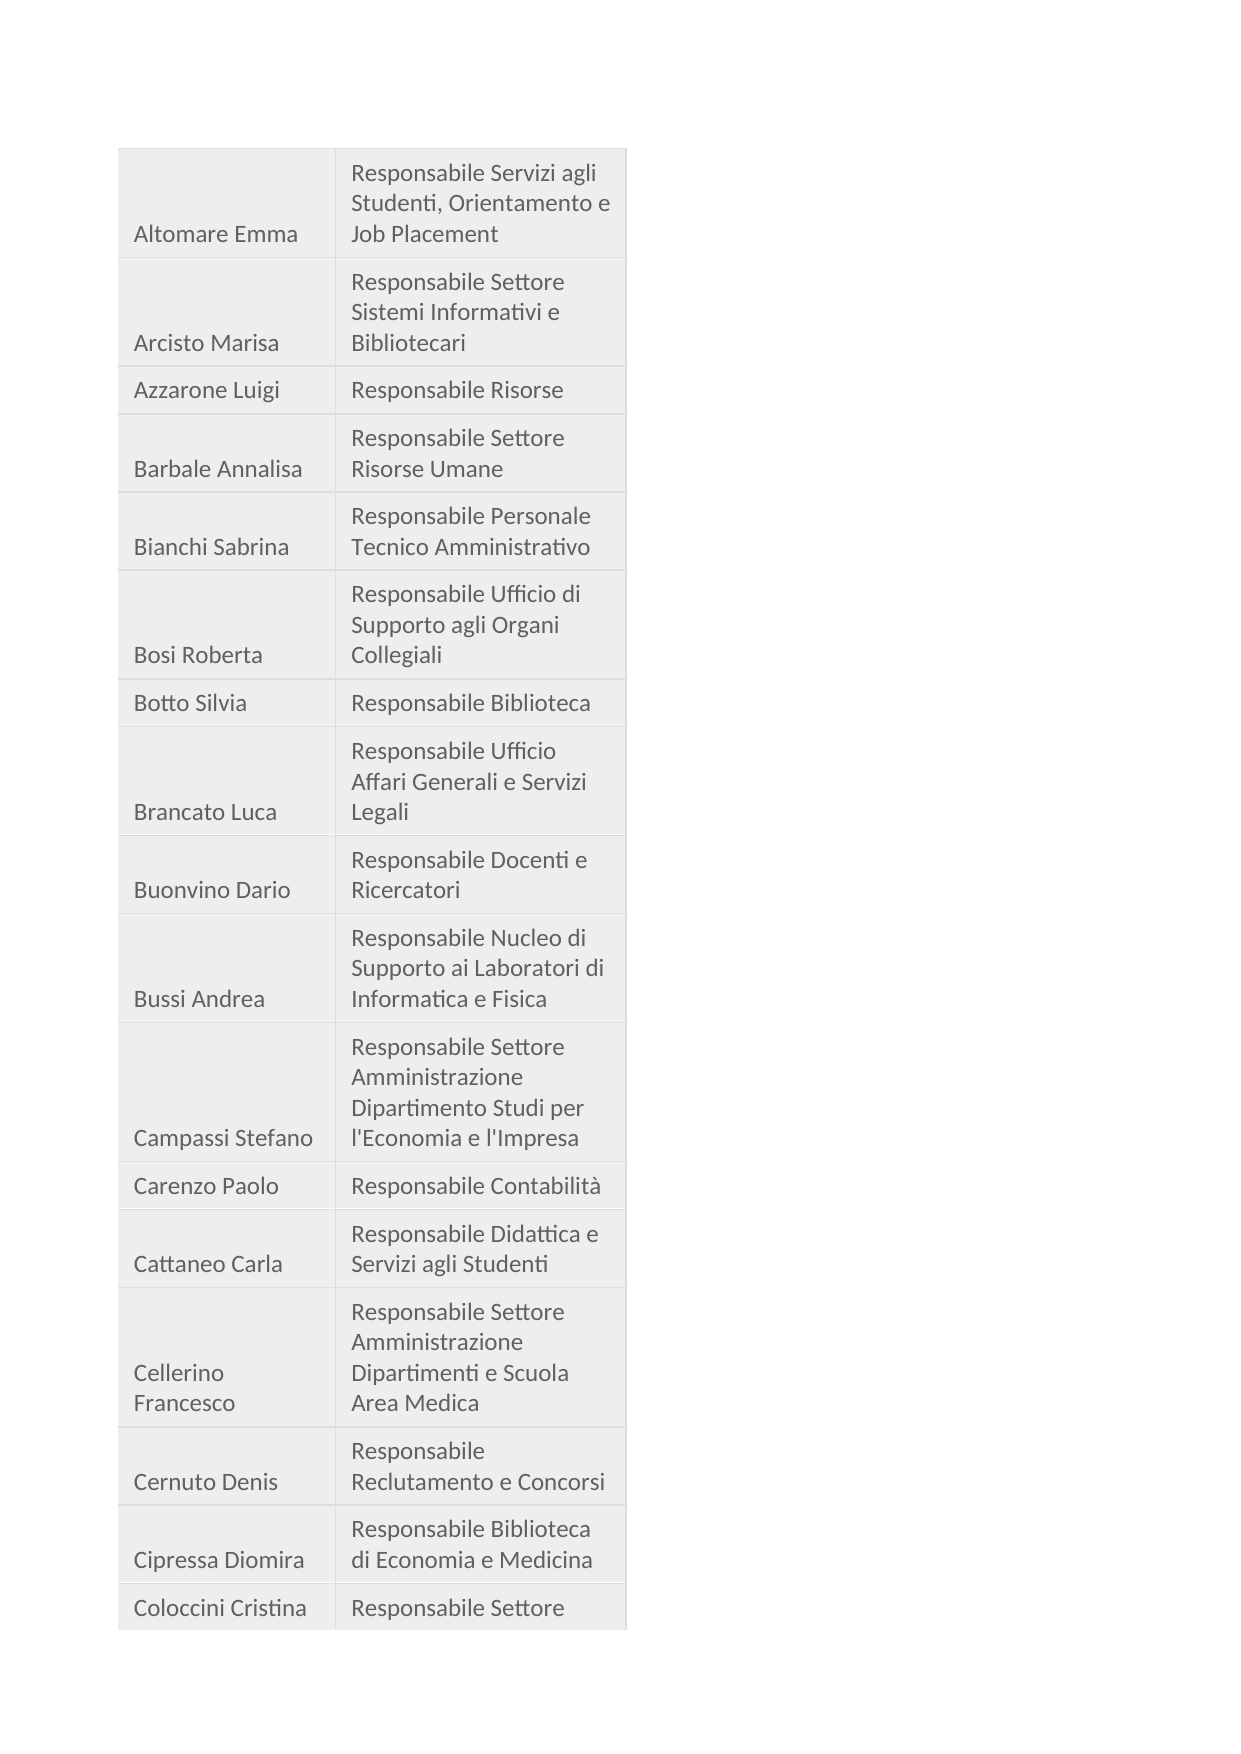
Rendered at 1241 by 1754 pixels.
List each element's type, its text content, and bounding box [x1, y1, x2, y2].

table_cell Cipressa Diomira [118, 1506, 335, 1582]
table_cell Arcisto Marisa [118, 258, 335, 365]
table_cell Responsabile Settore Amministrazione Dipartimento Studi per l'Economia e l'Impresa [336, 1023, 625, 1161]
table_cell Carenzo Paolo [118, 1162, 335, 1208]
table_cell Cernuto Denis [118, 1428, 335, 1504]
table_cell Responsabile Settore Risorse Umane [336, 415, 625, 491]
table_cell Responsabile Settore Amministrazione Dipartimenti e Scuola Area Medica [336, 1288, 625, 1426]
table_cell Responsabile Settore Sistemi Informativi e Bibliotecari [336, 258, 625, 365]
table_cell Responsabile Ufficio di Supporto agli Organi Collegiali [336, 571, 625, 678]
table_cell Bianchi Sabrina [118, 493, 335, 569]
table_header Responsabile Servizi agli Studenti, Orientamento e Job Placement [336, 149, 625, 256]
table_cell Coloccini Cristina [118, 1584, 335, 1630]
table_cell Responsabile Settore [336, 1584, 625, 1630]
table_cell Campassi Stefano [118, 1023, 335, 1161]
table_cell Cattaneo Carla [118, 1210, 335, 1287]
table_cell Responsabile Risorse [336, 367, 625, 413]
table_cell Barbale Annalisa [118, 415, 335, 491]
table_cell Bosi Roberta [118, 571, 335, 678]
table_cell Bussi Andrea [118, 914, 335, 1021]
table_cell Botto Silvia [118, 680, 335, 726]
table_cell Brancato Luca [118, 727, 335, 834]
table_cell Responsabile Reclutamento e Concorsi [336, 1428, 625, 1504]
table_cell Responsabile Nucleo di Supporto ai Laboratori di Informatica e Fisica [336, 914, 625, 1021]
table_cell Azzarone Luigi [118, 367, 335, 413]
table_cell Responsabile Didattica e Servizi agli Studenti [336, 1210, 625, 1287]
table_cell Responsabile Biblioteca [336, 680, 625, 726]
table_cell Responsabile Personale Tecnico Amministrativo [336, 493, 625, 569]
table_cell Responsabile Docenti e Ricercatori [336, 836, 625, 913]
table_cell Responsabile Contabilità [336, 1162, 625, 1208]
table_cell Responsabile Biblioteca di Economia e Medicina [336, 1506, 625, 1582]
table_cell Responsabile Ufficio Affari Generali e Servizi Legali [336, 727, 625, 834]
table_cell Cellerino Francesco [118, 1288, 335, 1426]
table_header Altomare Emma [118, 149, 335, 256]
table_cell Buonvino Dario [118, 836, 335, 913]
